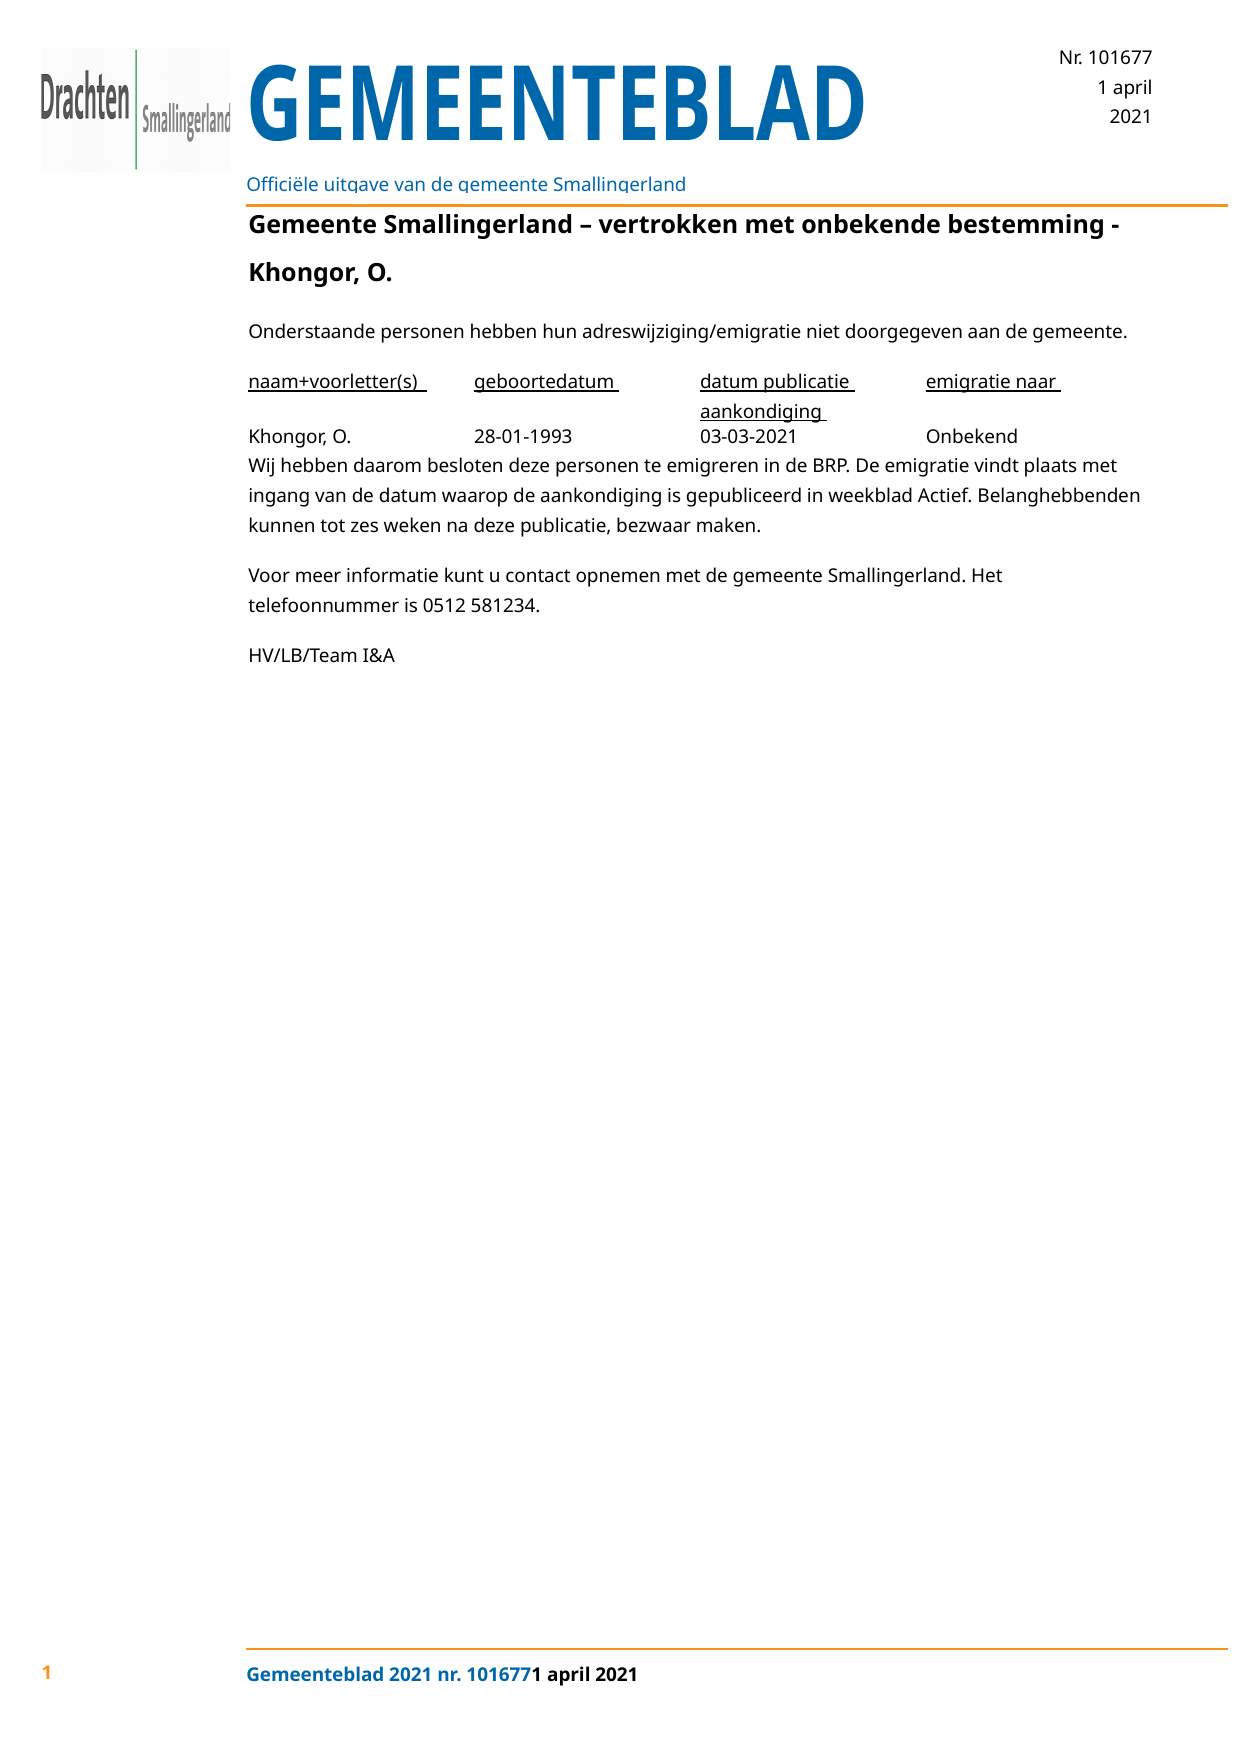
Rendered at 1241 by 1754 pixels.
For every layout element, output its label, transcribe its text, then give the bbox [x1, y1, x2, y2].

table_cell 03-03-2021 [700, 424, 926, 449]
table_header datum publicatie aankondiging [700, 369, 926, 424]
picture [41, 47, 231, 172]
table_cell Khongor, O. [248, 424, 474, 449]
table_header naam+voorletter(s) [248, 369, 474, 424]
table_cell 28-01-1993 [474, 424, 700, 449]
text Gemeente Smallingerland – vertrokken met onbekende bestemming - Khongor, O. [248, 207, 1152, 288]
table_header emigratie naar [926, 369, 1152, 424]
text Onderstaande personen hebben hun adreswijziging/emigratie niet doorgegeven aan de gemeente. [248, 318, 1152, 344]
text HV/LB/Team I&A [248, 642, 1152, 668]
table_cell Onbekend [926, 424, 1152, 449]
text Wij hebben daarom besloten deze personen te emigreren in de BRP. De emigratie vindt plaats met ingang van de datum waarop de aankondiging is gepubliceerd in weekblad Actief. Belanghebbenden kunnen tot zes weken na deze publicatie, bezwaar maken. [248, 453, 1152, 538]
table_header geboortedatum [474, 369, 700, 424]
text Voor meer informatie kunt u contact opnemen met de gemeente Smallingerland. Het telefoonnummer is 0512 581234. [248, 562, 1152, 618]
